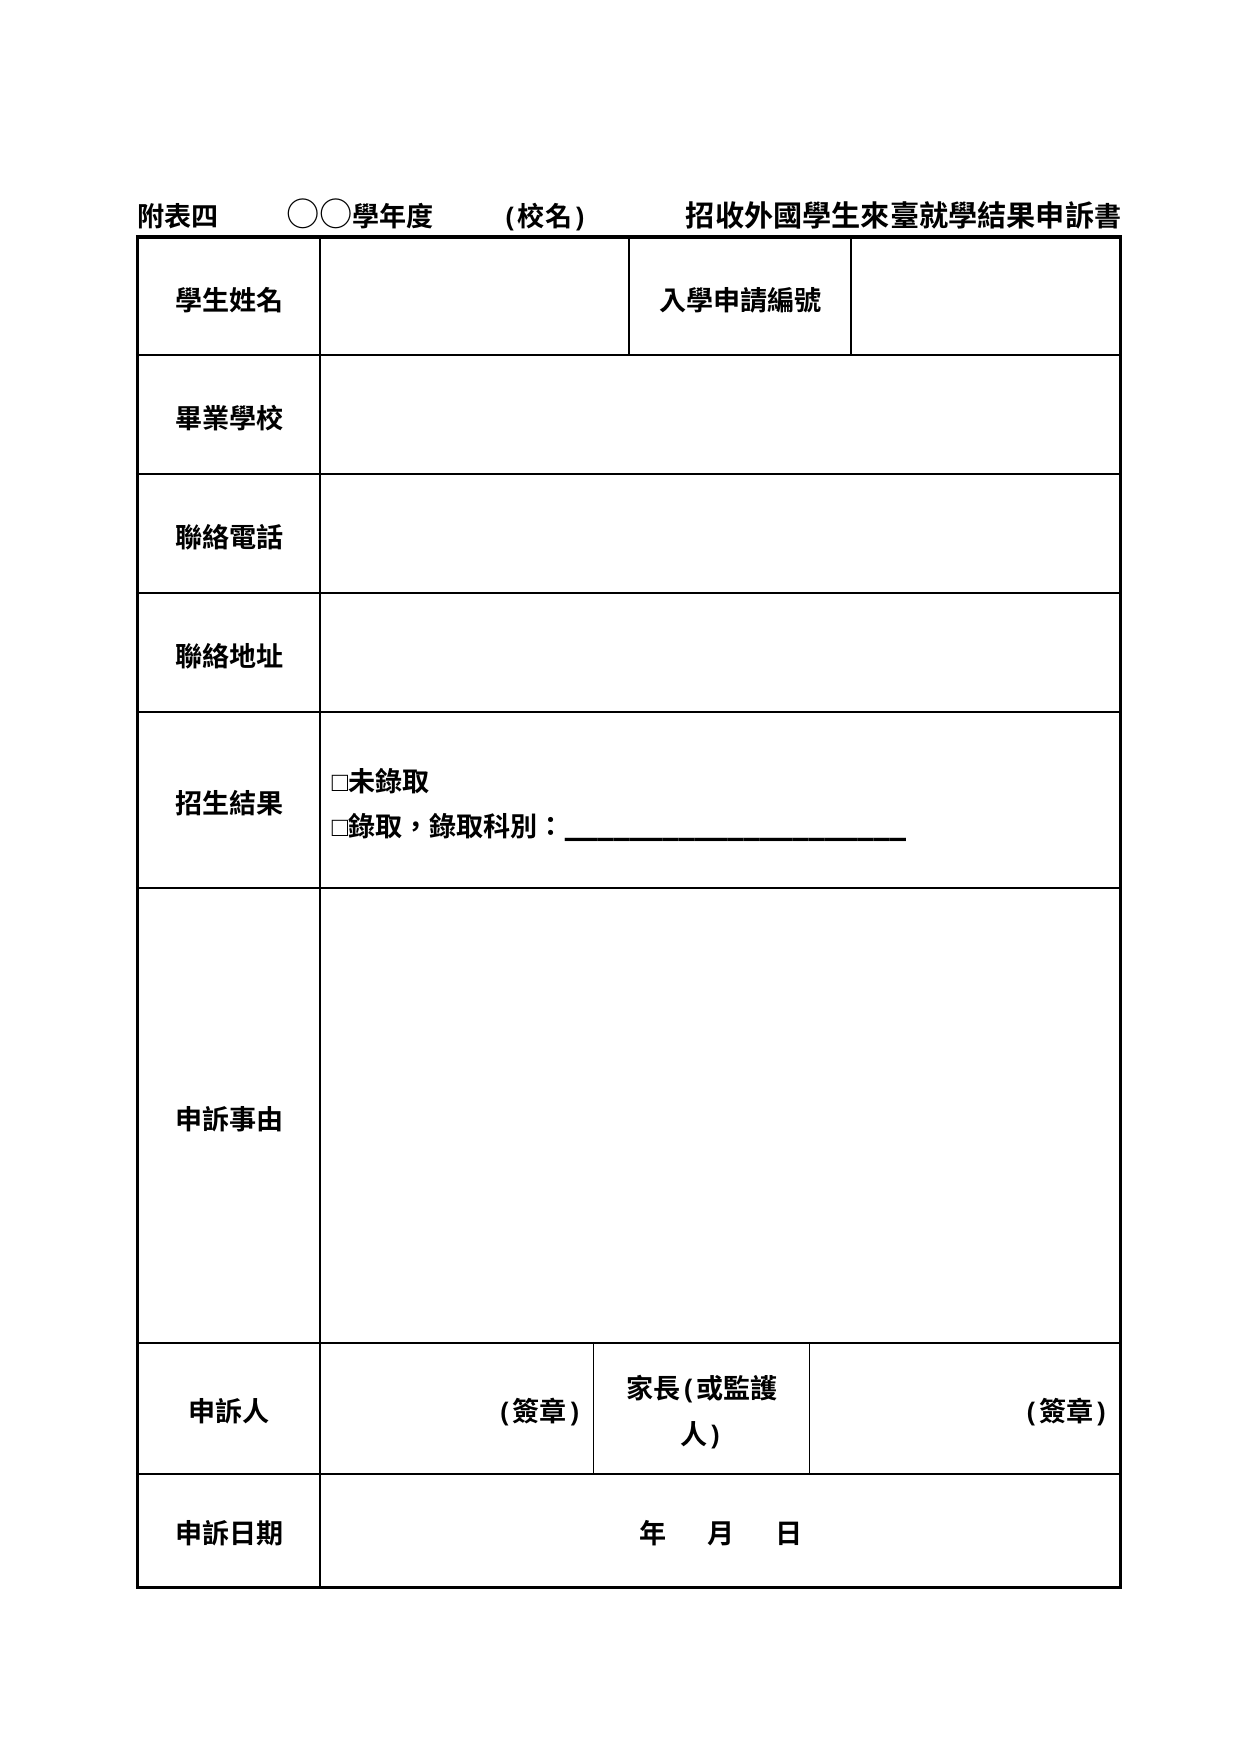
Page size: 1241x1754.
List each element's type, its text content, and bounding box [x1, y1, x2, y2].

table_cell (簽章) [321, 1344, 593, 1472]
table_cell 聯絡地址 [139, 594, 319, 711]
table_cell [321, 356, 1119, 473]
table_cell 年 月 日 [321, 1475, 1119, 1586]
table_header [321, 239, 628, 354]
table_cell □未錄取 □錄取，錄取科別：_____________________ [321, 713, 1119, 887]
table_cell 申訴人 [139, 1344, 319, 1472]
table_cell [321, 594, 1119, 711]
table_header 學生姓名 [139, 239, 319, 354]
table_cell 申訴日期 [139, 1475, 319, 1586]
table_cell 聯絡電話 [139, 475, 319, 592]
table_cell 家長(或監護人) [594, 1344, 809, 1472]
table_cell 招生結果 [139, 713, 319, 887]
text 附表四 ○○學年度 (校名) 招收外國學生來臺就學結果申訴書 [136, 189, 1122, 235]
table_cell 申訴事由 [139, 889, 319, 1342]
table_cell [321, 475, 1119, 592]
table_cell (簽章) [810, 1344, 1119, 1472]
table_cell 畢業學校 [139, 356, 319, 473]
table_cell [321, 889, 1119, 1342]
table_header 入學申請編號 [630, 239, 850, 354]
table_header [852, 239, 1119, 354]
